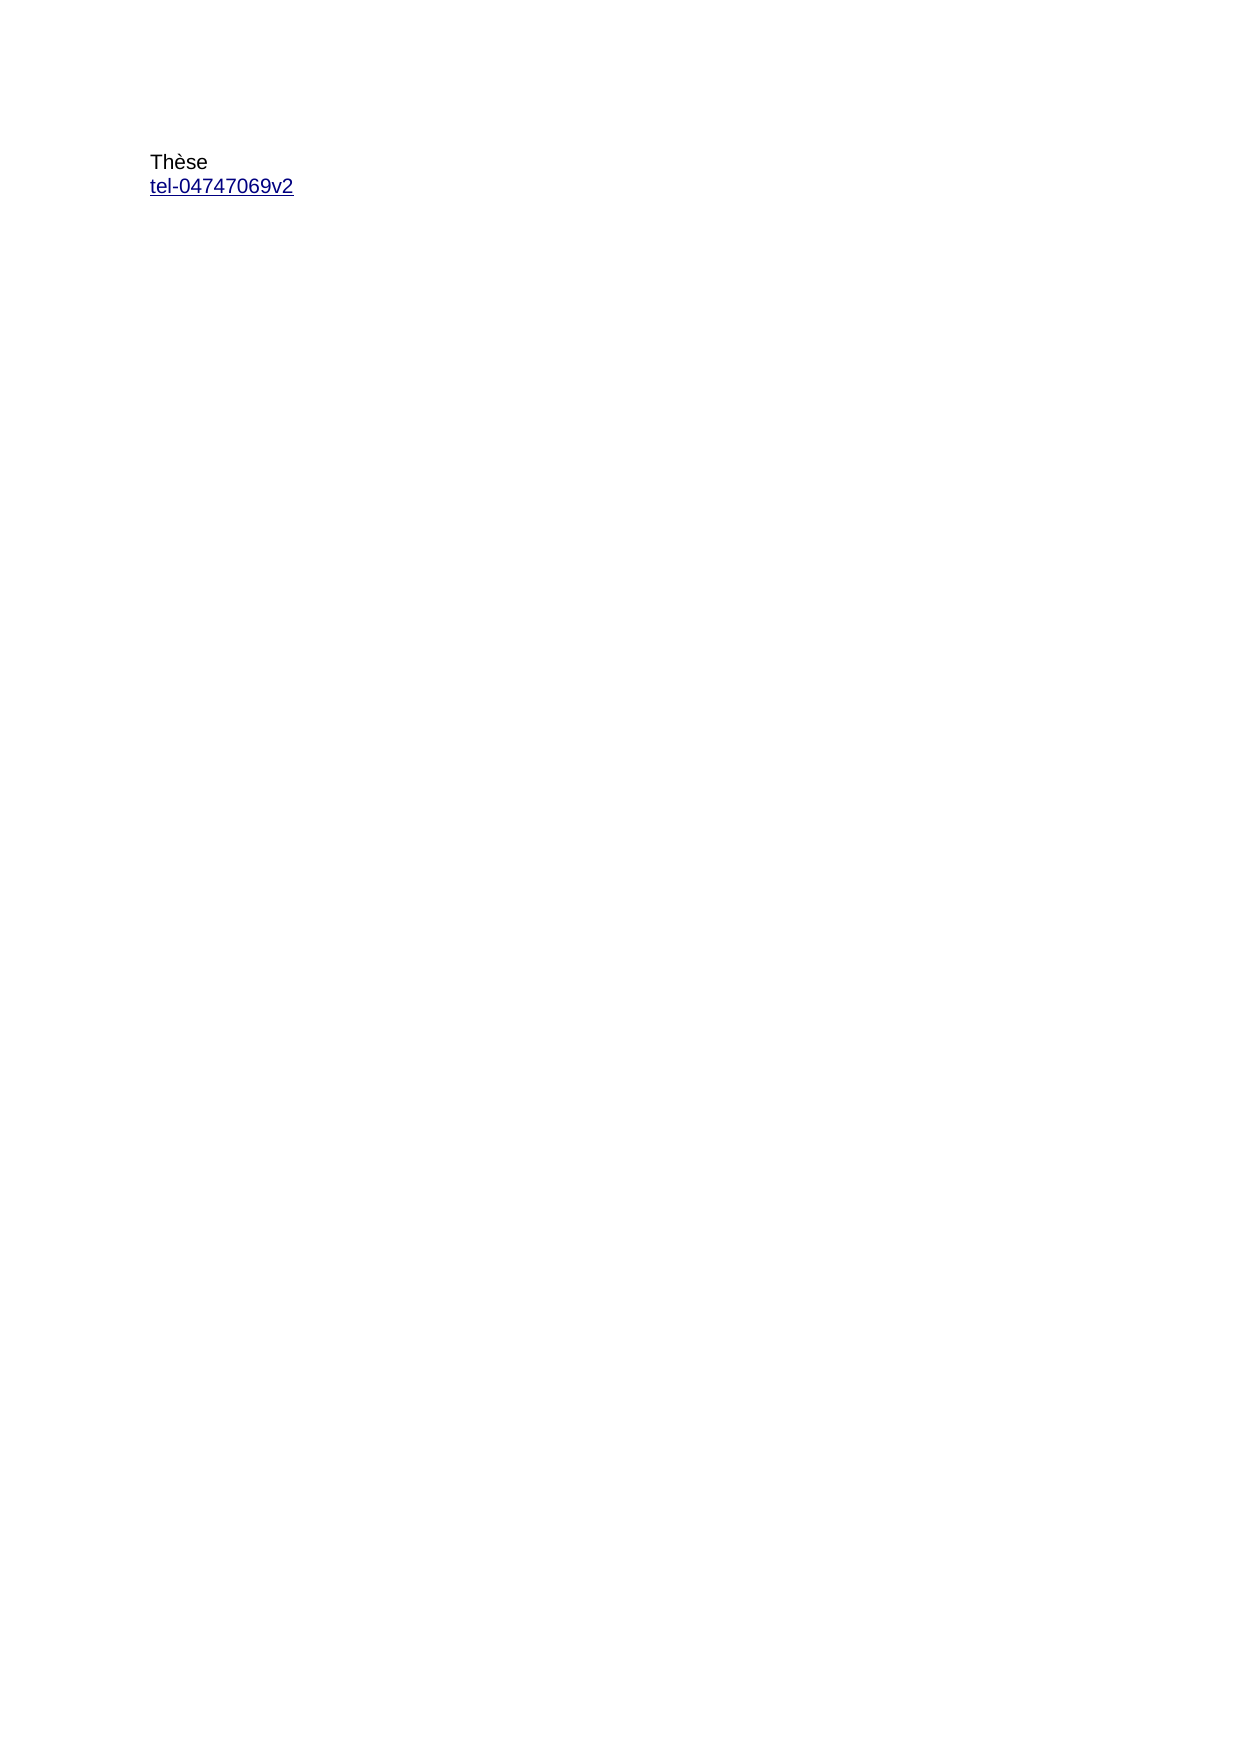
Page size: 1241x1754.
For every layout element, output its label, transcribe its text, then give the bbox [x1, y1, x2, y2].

table_header Thèse tel-04747069v2 [150, 150, 1090, 198]
